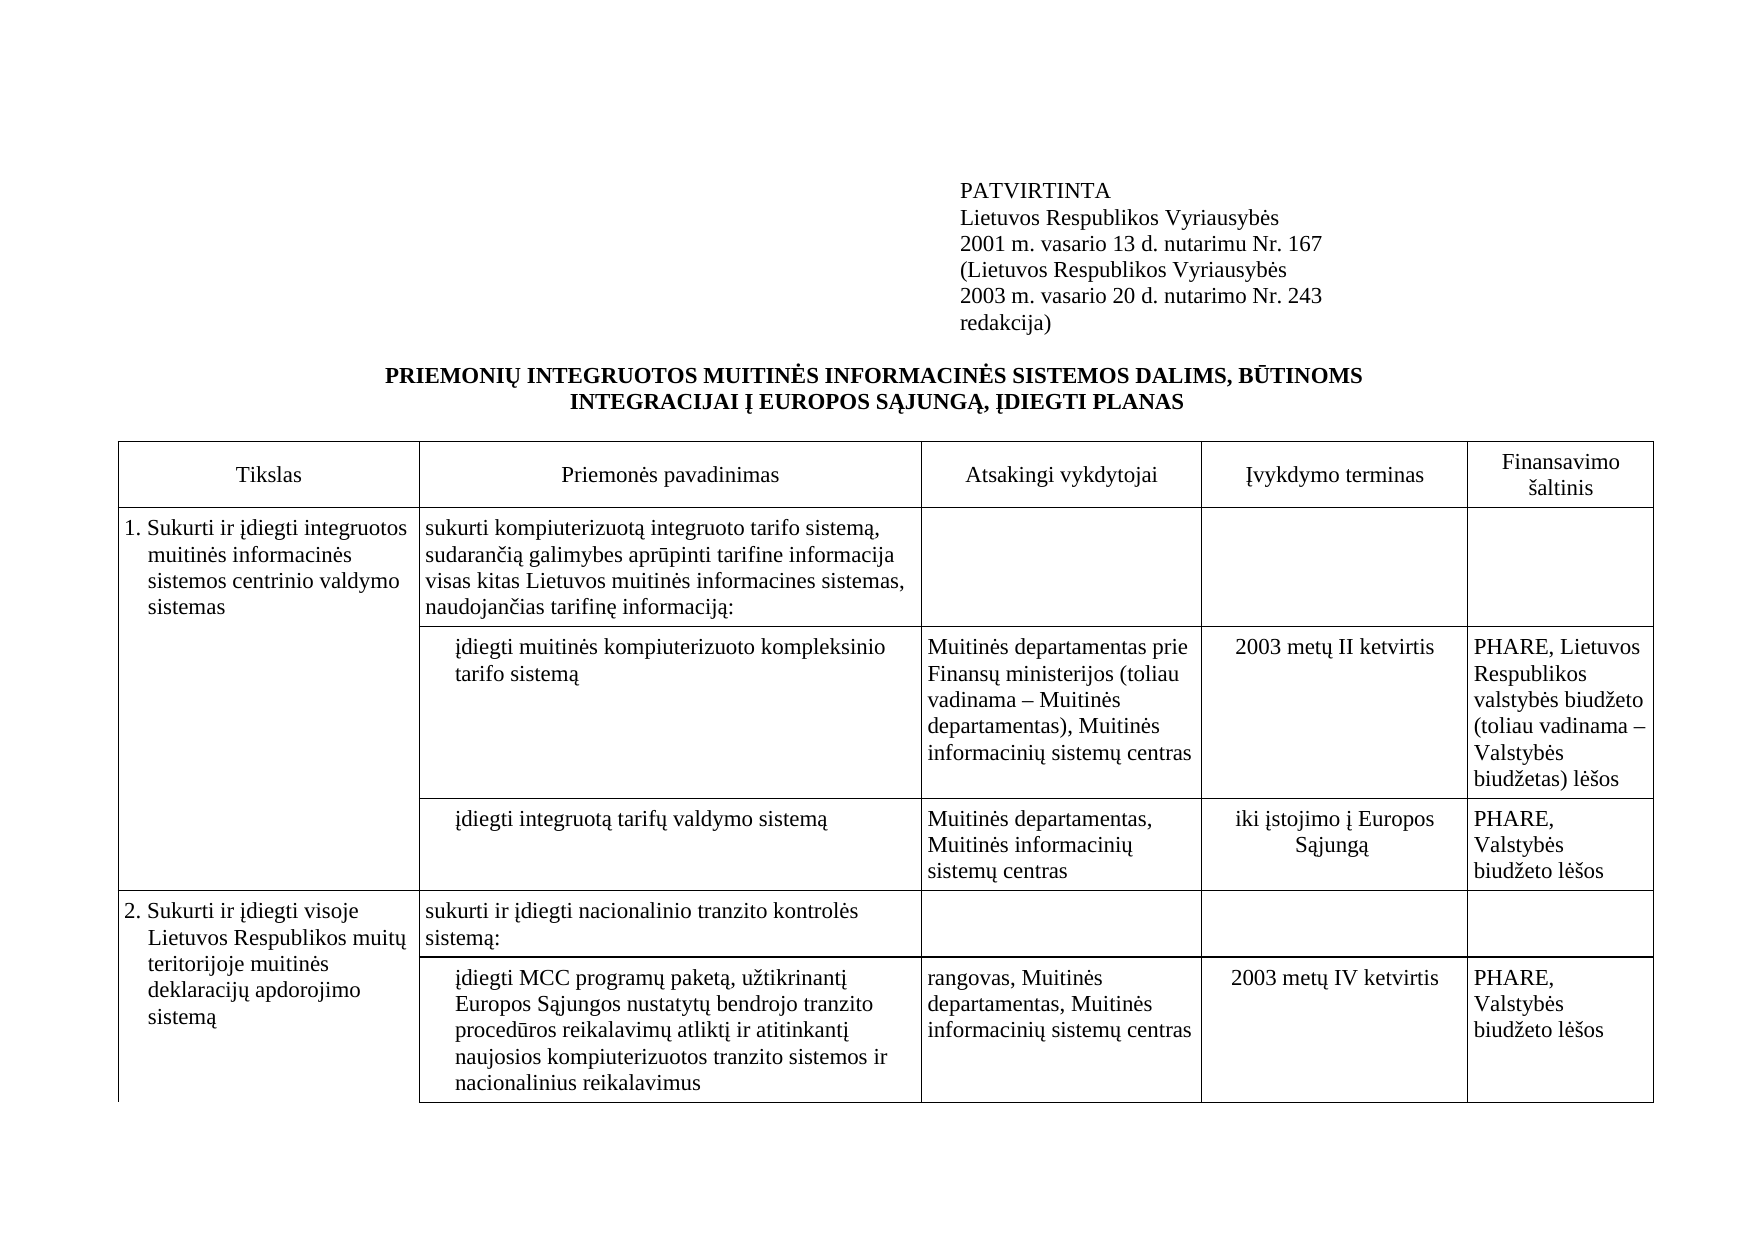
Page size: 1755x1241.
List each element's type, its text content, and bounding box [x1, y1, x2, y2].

table_cell 2003 metų II ketvirtis [1202, 627, 1467, 798]
table_cell Muitinės departamentas, Muitinės informacinių sistemų centras [922, 799, 1201, 890]
table_cell [119, 798, 419, 890]
table_cell PHARE, Lietuvos Respublikos valstybės biudžeto (toliau vadinama – Valstybės biudžetas) lėšos [1468, 627, 1653, 798]
text PATVIRTINTA [960, 177, 1636, 203]
table_cell sukurti ir įdiegti nacionalinio tranzito kontrolės sistemą: [420, 891, 921, 956]
table_cell rangovas, Muitinės departamentas, Muitinės informacinių sistemų centras [922, 958, 1201, 1102]
table_cell iki įstojimo į Europos Sąjungą [1202, 799, 1467, 890]
table_cell Muitinės departamentas prie Finansų ministerijos (toliau vadinama – Muitinės departamentas), Muitinės informacinių sistemų centras [922, 627, 1201, 798]
table_cell [1468, 508, 1653, 626]
text redakcija) [960, 309, 1636, 335]
text PRIEMONIŲ INTEGRUOTOS MUITINĖS INFORMACINĖS SISTEMOS DALIMS, BŪTINOMS INTEGRACIJAI Į EUROPOS SĄJUNGĄ, ĮDIEGTI PLANAS [118, 362, 1636, 414]
table_cell įdiegti muitinės kompiuterizuoto kompleksinio tarifo sistemą [420, 627, 921, 798]
text (Lietuvos Respublikos Vyriausybės [960, 256, 1636, 283]
table_cell 2003 metų IV ketvirtis [1202, 958, 1467, 1102]
table_cell [922, 508, 1201, 626]
table_header Įvykdymo terminas [1202, 442, 1467, 507]
table_cell [1468, 891, 1653, 956]
text Lietuvos Respublikos Vyriausybės [960, 203, 1636, 230]
table_cell įdiegti integruotą tarifų valdymo sistemą [420, 799, 921, 890]
table_cell sukurti kompiuterizuotą integruoto tarifo sistemą, sudarančią galimybes aprūpinti tarifine informacija visas kitas Lietuvos muitinės informacines sistemas, naudojančias tarifinę informaciją: [420, 508, 921, 626]
table_header Finansavimo šaltinis [1468, 442, 1653, 507]
text 2003 m. vasario 20 d. nutarimo Nr. 243 [960, 283, 1636, 309]
table_cell įdiegti MCC programų paketą, užtikrinantį Europos Sąjungos nustatytų bendrojo tranzito procedūros reikalavimų atliktį ir atitinkantį naujosios kompiuterizuotos tranzito sistemos ir nacionalinius reikalavimus [420, 958, 921, 1102]
text 2001 m. vasario 13 d. nutarimu Nr. 167 [960, 230, 1636, 256]
table_cell PHARE, Valstybės biudžeto lėšos [1468, 799, 1653, 890]
table_cell 1. Sukurti ir įdiegti integruotos muitinės informacinės sistemos centrinio valdymo sistemas [119, 508, 419, 798]
table_cell [922, 891, 1201, 956]
table_cell [1202, 508, 1467, 626]
table_cell [1202, 891, 1467, 956]
table_cell 2. Sukurti ir įdiegti visoje Lietuvos Respublikos muitų teritorijoje muitinės deklaracijų apdorojimo sistemą [119, 891, 419, 1102]
table_header Atsakingi vykdytojai [922, 442, 1201, 507]
table_header Priemonės pavadinimas [420, 442, 921, 507]
table_header Tikslas [119, 442, 419, 507]
table_cell PHARE, Valstybės biudžeto lėšos [1468, 958, 1653, 1102]
